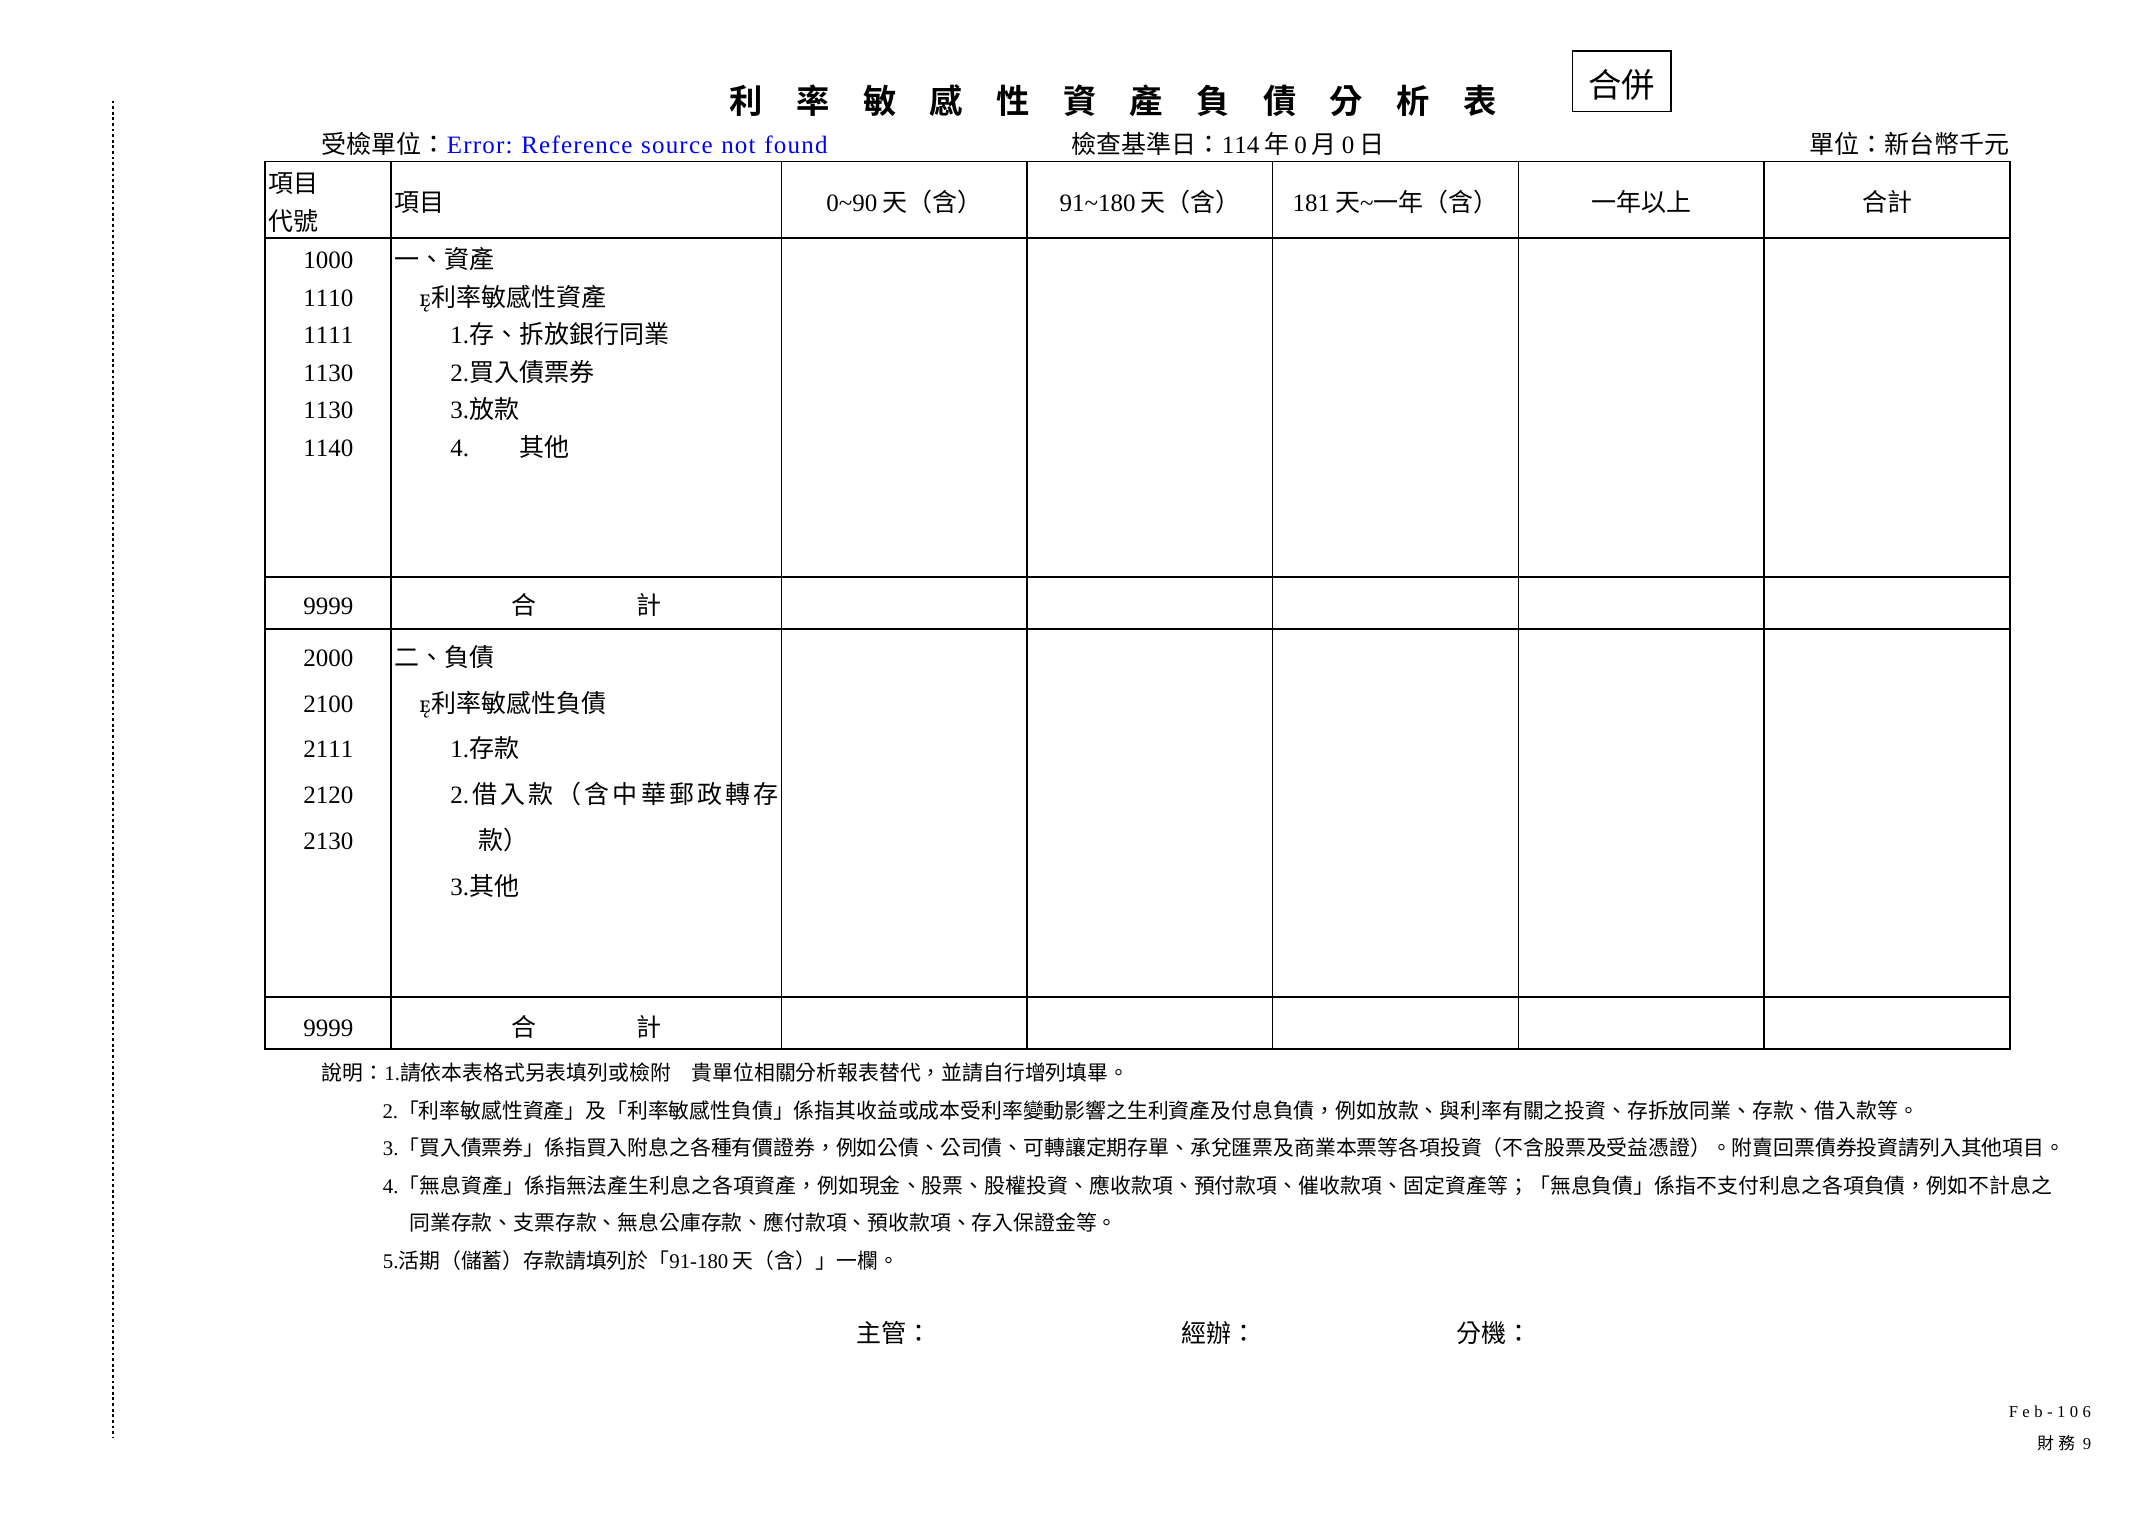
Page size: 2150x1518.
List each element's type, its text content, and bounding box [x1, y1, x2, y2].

table_header 一年以上 [1519, 162, 1763, 237]
table_cell [1028, 998, 1272, 1048]
table_cell [1273, 998, 1518, 1048]
table_cell [1765, 578, 2009, 628]
table_cell 合 計 [392, 578, 781, 628]
text 受檢單位：○○銀行在臺分行 檢查基準日：114年0月0日 單位：新台幣千元 [322, 123, 2047, 161]
table_cell [1273, 578, 1518, 628]
table_cell [1519, 578, 1763, 628]
table_cell [1028, 630, 1272, 996]
table_cell [1519, 630, 1763, 996]
table_cell [1765, 998, 2009, 1048]
table_header 項目 代號 [266, 162, 390, 237]
table_cell 1000 1110 1111 1130 1130 1140 [266, 239, 390, 576]
text 2.「利率敏感性資產」及「利率敏感性負債」係指其收益或成本受利率變動影響之生利資產及付息負債，例如放款、與利率有關之投資、存拆放同業、存款、借入款等。 [382, 1087, 2059, 1124]
text 主管： 經辦： 分機： [296, 1312, 2091, 1349]
table_cell 9999 [266, 998, 390, 1048]
table_cell [1273, 630, 1518, 996]
table_cell 9999 [266, 578, 390, 628]
table_cell [1519, 998, 1763, 1048]
table_cell [1028, 239, 1272, 576]
table_cell [1028, 578, 1272, 628]
table_cell [1765, 630, 2009, 996]
table_cell [782, 578, 1026, 628]
table_header 0~90天（含） [782, 162, 1026, 237]
table_header 181天~一年（含） [1273, 162, 1518, 237]
table_header 91~180天（含） [1028, 162, 1272, 237]
text 3.「買入債票券」係指買入附息之各種有價證券，例如公債、公司債、可轉讓定期存單、承兌匯票及商業本票等各項投資（不含股票及受益憑證）。附賣回票債券投資請列入其他項目。 [383, 1124, 2059, 1162]
table_cell 合 計 [392, 998, 781, 1048]
text 合併 [1588, 59, 1655, 103]
table_cell [782, 239, 1026, 576]
table_header 項目 [392, 162, 781, 237]
text 利 率 敏 感 性 資 產 負 債 分 析 表 [1573, 52, 1670, 111]
table_header 合計 [1765, 162, 2009, 237]
text 利 率 敏 感 性 資 產 負 債 分 析 表 [135, 75, 2091, 123]
table_cell 一、資產 利率敏感性資產 1.存、拆放銀行同業 2.買入債票券 3.放款 其他 [392, 239, 781, 576]
table_cell [1273, 239, 1518, 576]
text 4.「無息資產」係指無法產生利息之各項資產，例如現金、股票、股權投資、應收款項、預付款項、催收款項、固定資產等；「無息負債」係指不支付利息之各項負債，例如不計息之同業存款、支票存款、無息公庫存款、應付款項、預收款項、存入保證金等。 [383, 1162, 2059, 1237]
text 說明：1.請依本表格式另表填列或檢附 貴單位相關分析報表替代，並請自行增列填畢。 [322, 1049, 2059, 1087]
table_cell 2000 2100 2111 2120 2130 [266, 630, 390, 996]
table_cell [1519, 239, 1763, 576]
text 5.活期（儲蓄）存款請填列於「91-180天（含）」一欄。 [383, 1237, 2059, 1274]
table_cell [1765, 239, 2009, 576]
table_cell 二、負債 利率敏感性負債 1.存款 2.借入款（含中華郵政轉存款） 3.其他 [392, 630, 781, 996]
table_cell [782, 998, 1026, 1048]
table_cell [782, 630, 1026, 996]
